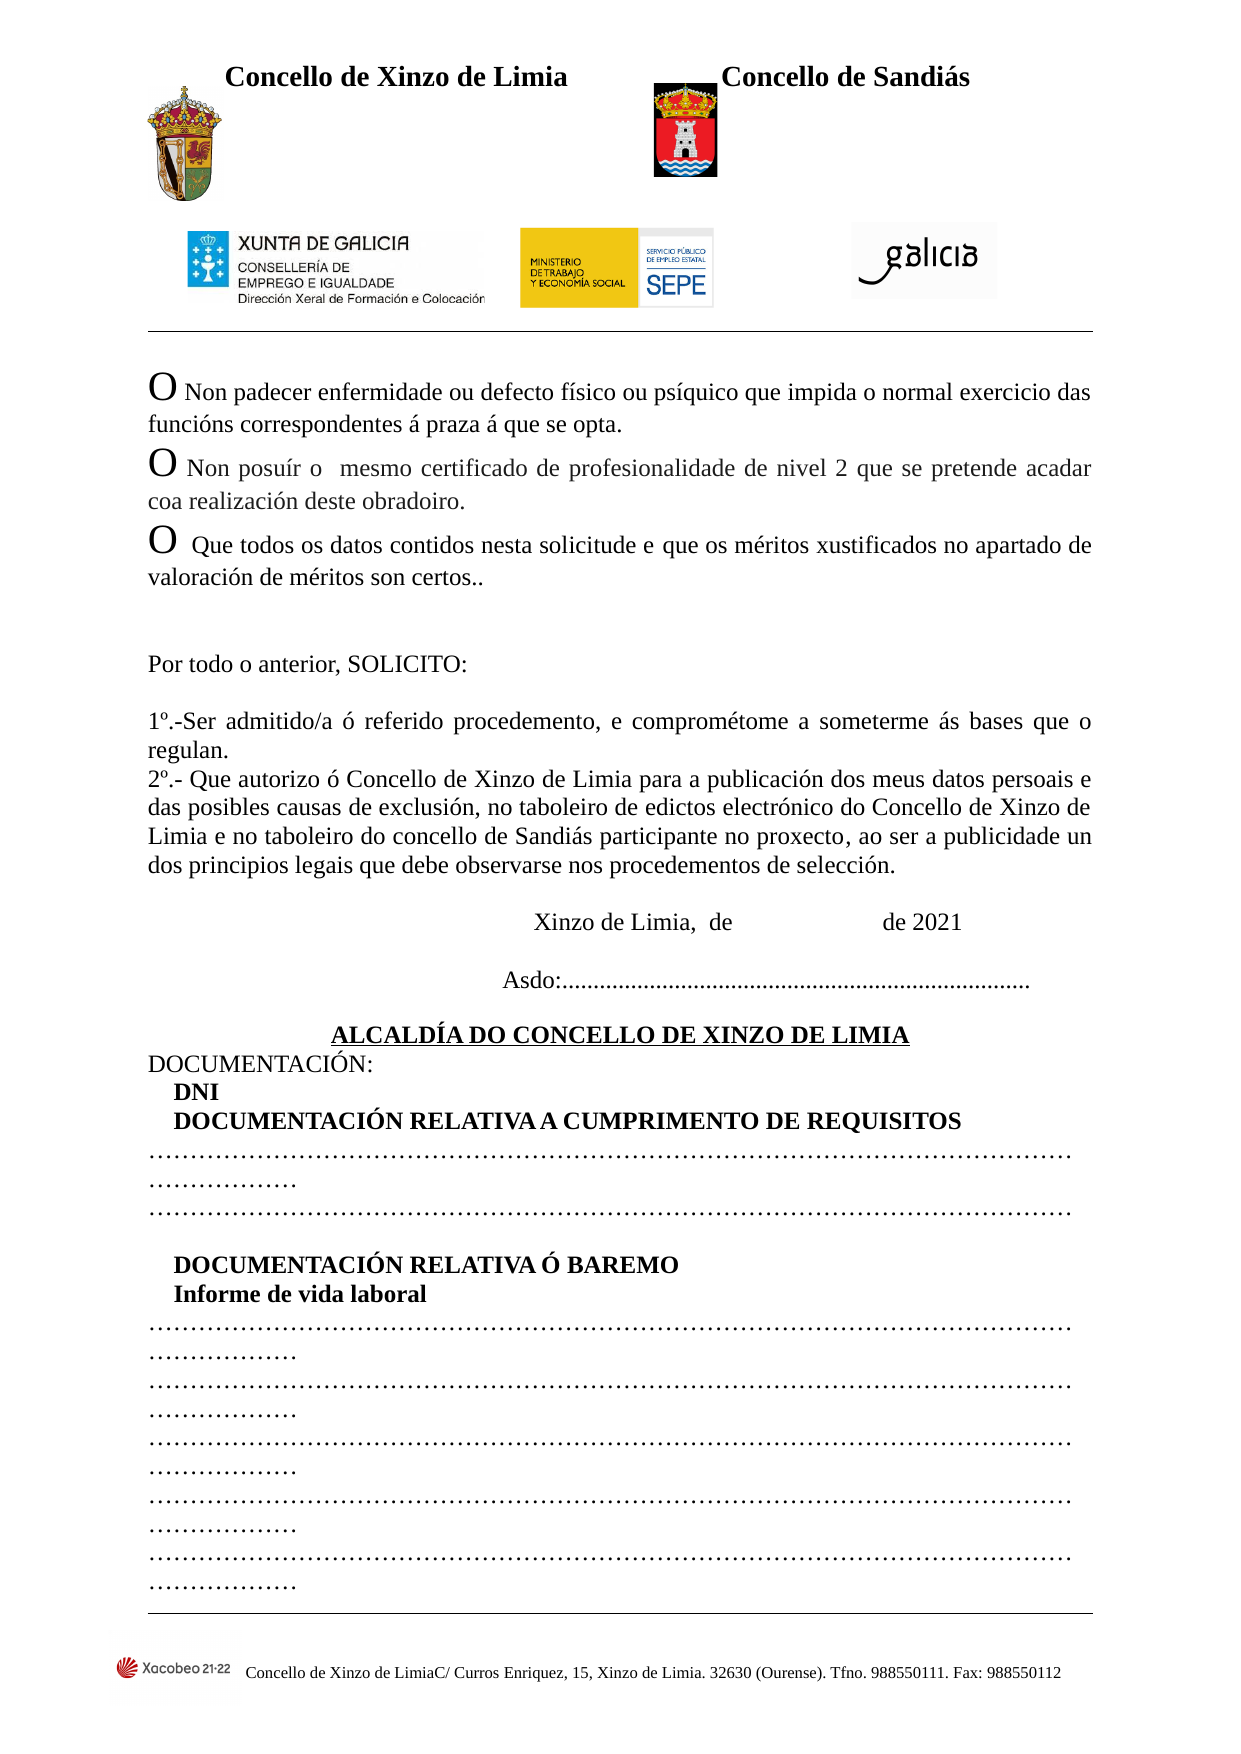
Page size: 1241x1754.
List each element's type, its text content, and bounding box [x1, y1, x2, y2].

text  DNI [148, 1077, 1093, 1106]
text  DOCUMENTACIÓN RELATIVA A CUMPRIMENTO DE REQUISITOS [148, 1106, 1093, 1135]
text ………………………………………………………………………………………………… [148, 1537, 1093, 1566]
text Ο Non padecer enfermidade ou defecto físico ou psíquico que impida o normal exercicio das funcións correspondentes á praza á que se opta. [148, 361, 1093, 438]
text ……………… [148, 1566, 1093, 1595]
text  Informe de vida laboral [148, 1279, 1093, 1307]
text Ο Non posuír o mesmo certificado de profesionalidade de nivel 2 que se pretende acadar coa realización deste obradoiro. [148, 438, 1093, 514]
text Por todo o anterior, SOLICITO: [148, 649, 1093, 677]
text 2º.- Que autorizo ó Concello de Xinzo de Limia para a publicación dos meus datos persoais e das posibles causas de exclusión, no taboleiro de edictos electrónico do Concello de Xinzo de Limia e no taboleiro do concello de Sandiás participante no proxecto, ao ser a publicidade un dos principios legais que debe observarse nos procedementos de selección. [148, 764, 1093, 879]
text ………………………………………………………………………………………………………………… [148, 1480, 1093, 1537]
text Asdo:........................................................................... [148, 965, 1093, 994]
text Ο Que todos os datos contidos nesta solicitude e que os méritos xustificados no apartado de valoración de méritos son certos.. [148, 514, 1093, 591]
text  DOCUMENTACIÓN RELATIVA Ó BAREMO [148, 1250, 1093, 1279]
text ALCALDÍA DO CONCELLO DE XINZO DE LIMIA [148, 1020, 1093, 1049]
text ………………………………………………………………………………………………… [148, 1192, 1093, 1221]
text ………………………………………………………………………………………………………………… [148, 1422, 1093, 1480]
text Xinzo de Limia, de de 2021 [148, 907, 1093, 936]
text ………………………………………………………………………………………………………………… [148, 1365, 1093, 1422]
text DOCUMENTACIÓN: [148, 1049, 1093, 1077]
text ………………………………………………………………………………………………………………… [148, 1135, 1093, 1192]
text 1º.-Ser admitido/a ó referido procedemento, e comprométome a someterme ás bases que o regulan. [148, 706, 1093, 764]
text ………………………………………………………………………………………………………………… [148, 1307, 1093, 1365]
